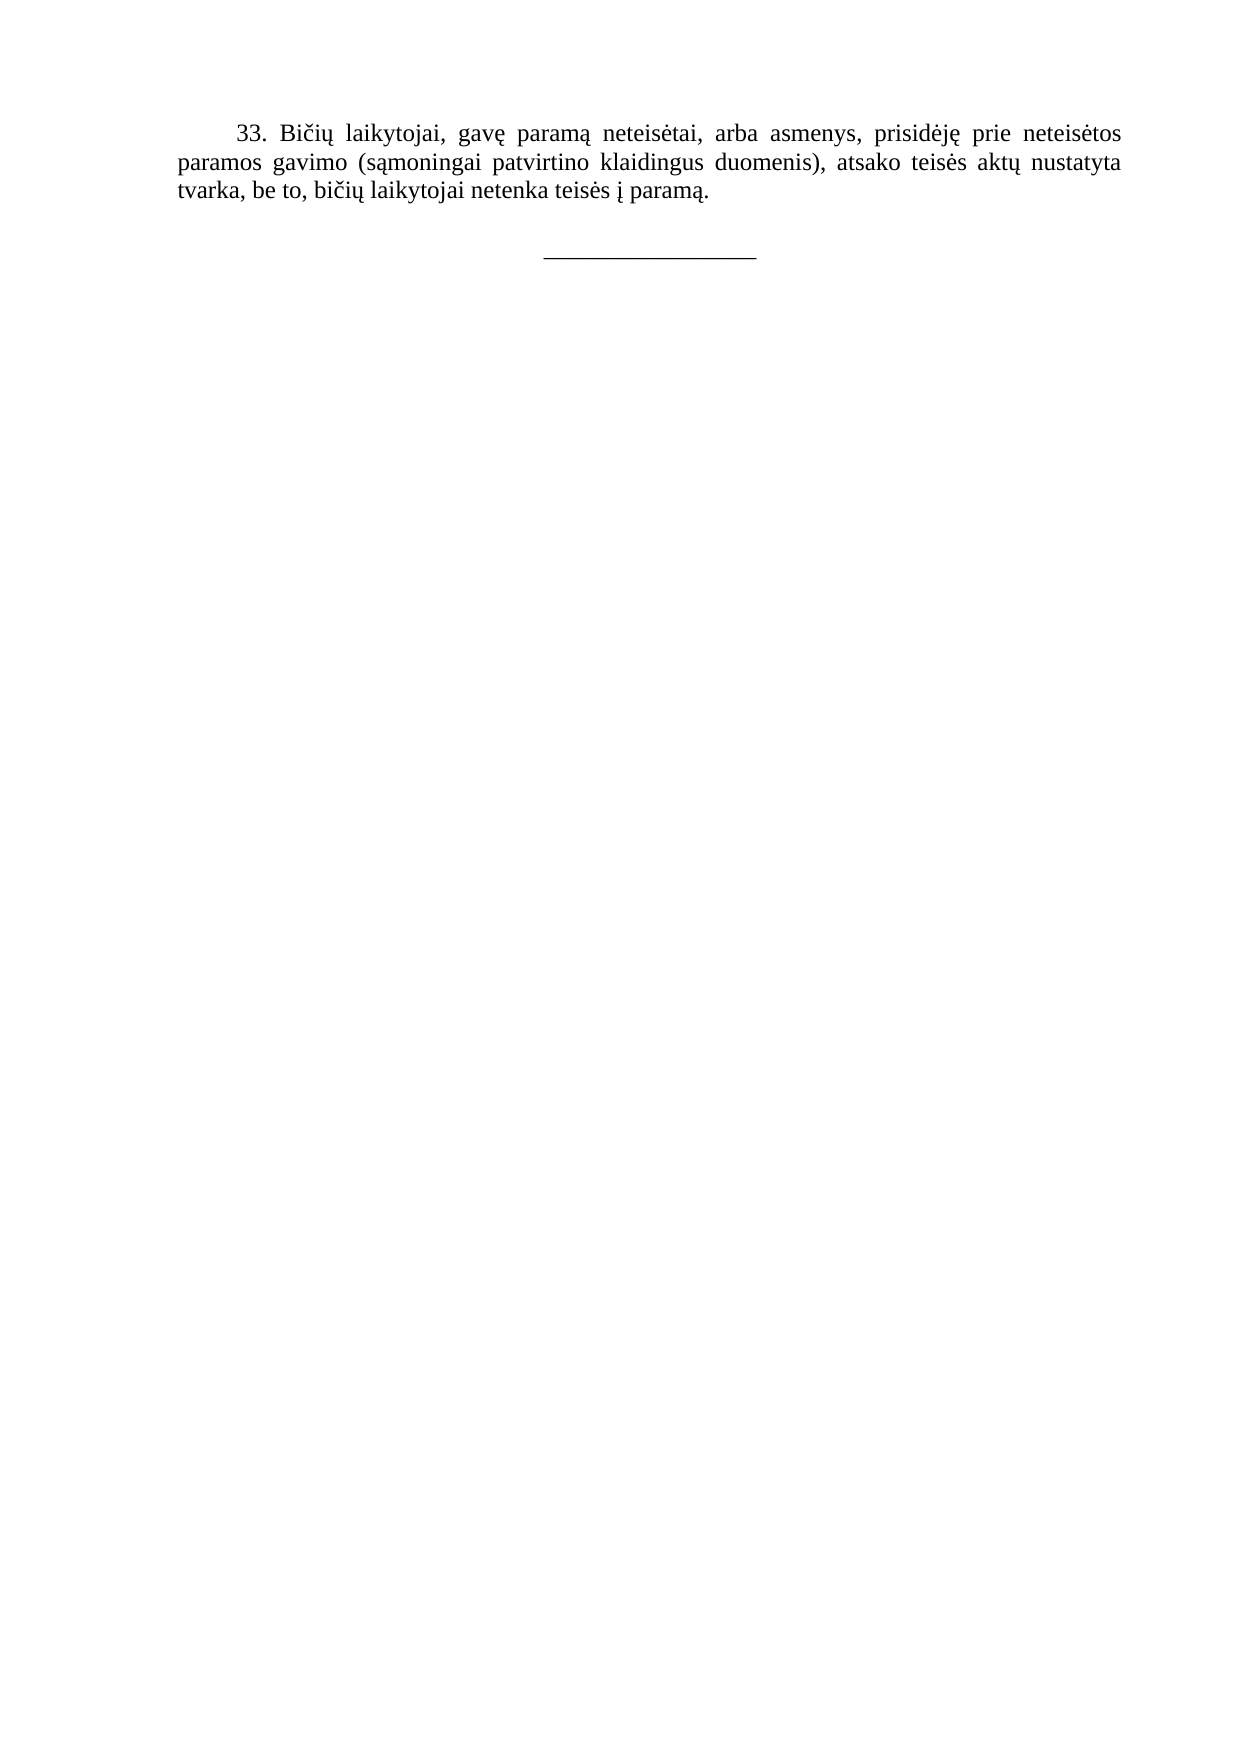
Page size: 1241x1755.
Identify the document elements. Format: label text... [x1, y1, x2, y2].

text 33. Bičių laikytojai, gavę paramą neteisėtai, arba asmenys, prisidėję prie neteisėtos paramos gavimo (sąmoningai patvirtino klaidingus duomenis), atsako teisės aktų nustatyta tvarka, be to, bičių laikytojai netenka teisės į paramą. [177, 118, 1122, 204]
text _________________ [177, 233, 1122, 262]
